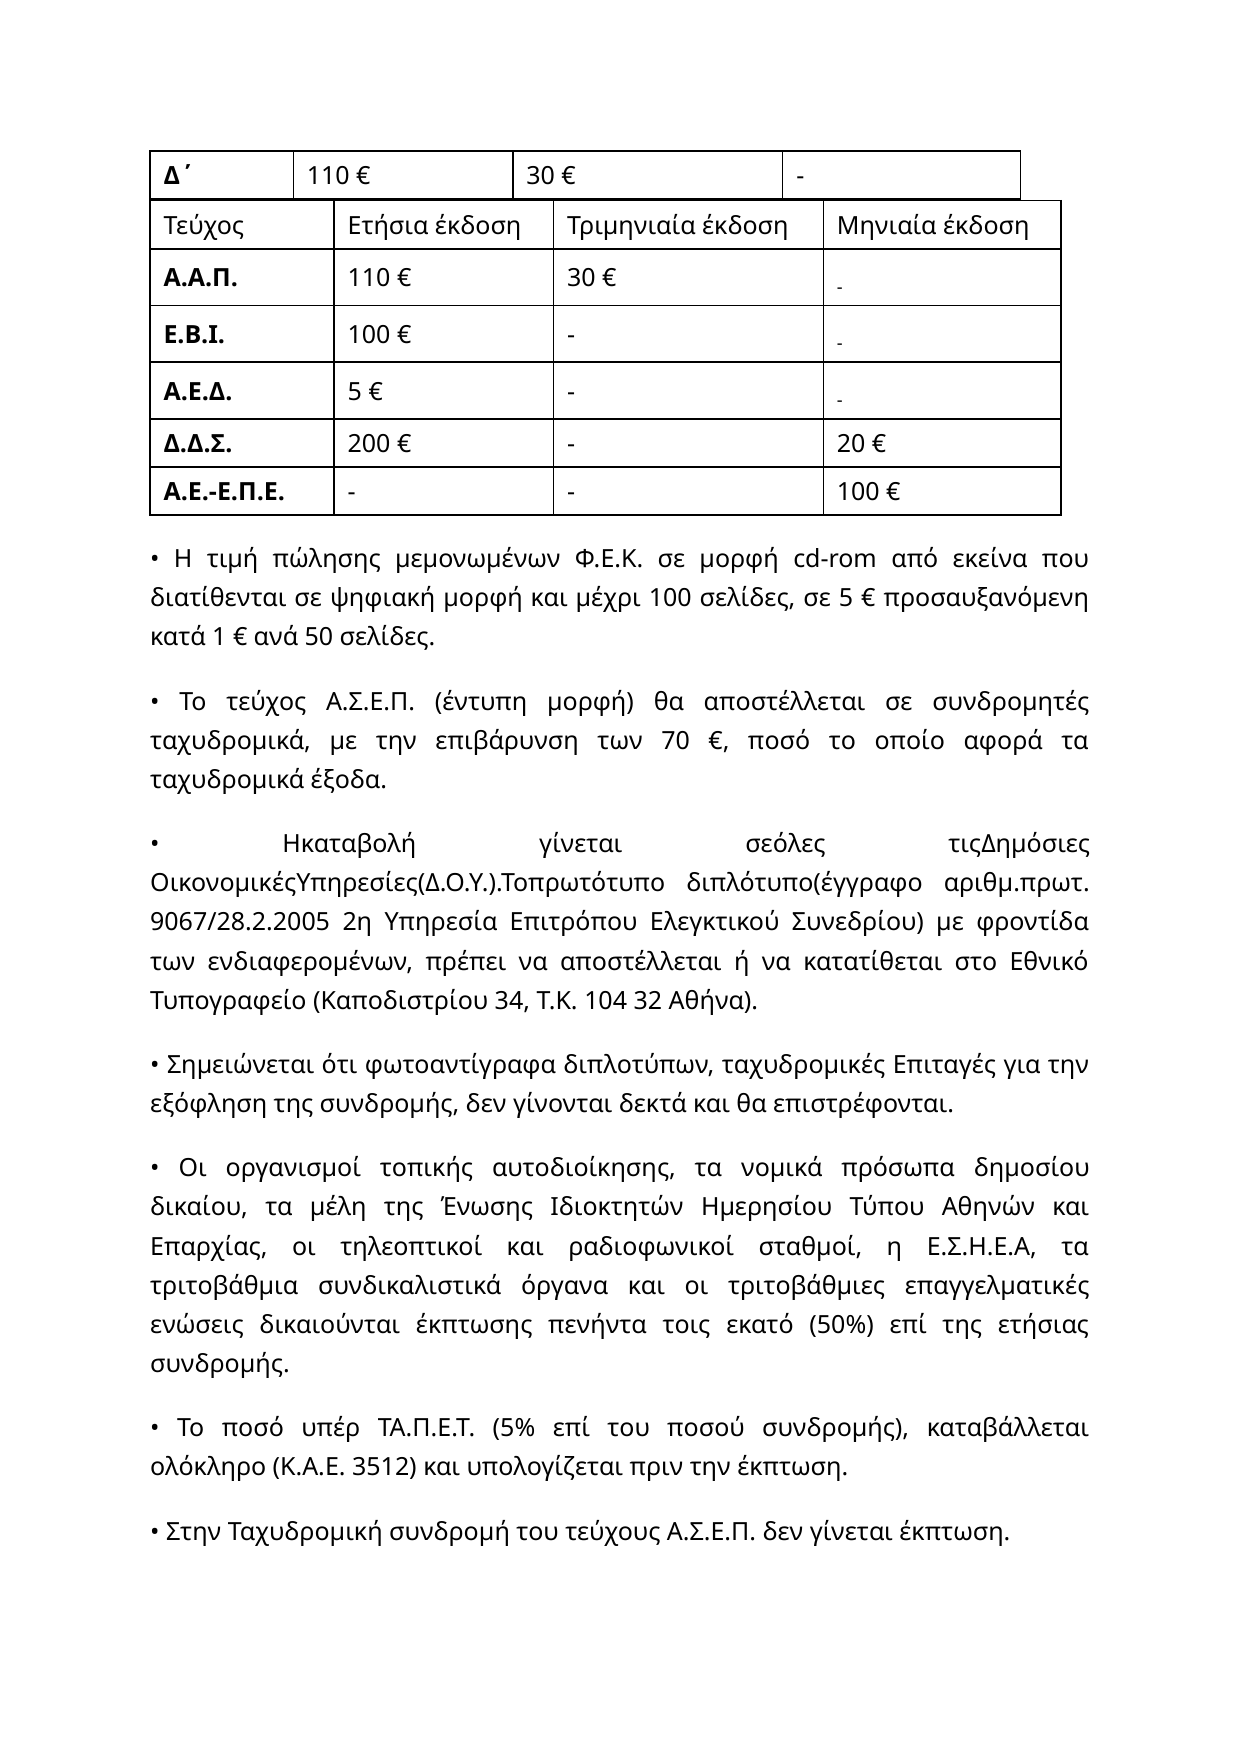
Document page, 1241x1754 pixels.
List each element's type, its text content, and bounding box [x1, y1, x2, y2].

table_cell - [554, 468, 823, 514]
table_cell 200 € [335, 420, 553, 466]
table_header Μηνιαία έκδοση [824, 201, 1060, 248]
text • Η τιμή πώλησης μεμονωμένων Φ.Ε.Κ. σε μορφή cd-rom από εκείνα που διατίθενται σε ψηφιακή μορφή και μέχρι 100 σελίδες, σε 5 € προσαυξανόμενη κατά 1 € ανά 50 σελίδες. [150, 541, 1090, 653]
table_header Τριμηνιαία έκδοση [554, 201, 823, 248]
table_cell Α.Α.Π. [151, 250, 333, 304]
table_cell - [554, 363, 823, 418]
table_cell - [824, 306, 1060, 361]
text • Το τεύχος Α.Σ.Ε.Π. (έντυπη μορφή) θα αποστέλλεται σε συνδρομητές ταχυδρομικά, με την επιβάρυνση των 70 €, ποσό το οποίο αφορά τα ταχυδρομικά έξοδα. [150, 683, 1090, 796]
table_cell 100 € [335, 306, 553, 361]
table_cell Α.Ε.-Ε.Π.Ε. [151, 468, 333, 514]
table_cell - [824, 363, 1060, 418]
table_cell - [335, 468, 553, 514]
text • Στην Ταχυδρομική συνδρομή του τεύχους Α.Σ.Ε.Π. δεν γίνεται έκπτωση. [150, 1513, 1090, 1547]
table_cell 30 € [554, 250, 823, 304]
table_header Τεύχος [151, 201, 333, 248]
table_cell 5 € [335, 363, 553, 418]
table_cell - [824, 250, 1060, 304]
text • Το ποσό υπέρ ΤΑ.Π.Ε.Τ. (5% επί του ποσού συνδρομής), καταβάλλεται ολόκληρο (Κ.Α.Ε. 3512) και υπολογίζεται πριν την έκπτωση. [150, 1410, 1090, 1483]
table_cell - [554, 420, 823, 466]
table_cell 20 € [824, 420, 1060, 466]
table_cell Δ΄ [151, 152, 293, 198]
text • Ηκαταβολή γίνεται σεόλες τιςΔημόσιες ΟικονομικέςΥπηρεσίες(Δ.Ο.Υ.).Τοπρωτότυπο διπλότυπο(έγγραφο αριθμ.πρωτ. 9067/28.2.2005 2η Υπηρεσία Επιτρόπου Ελεγκτικού Συνεδρίου) με φροντίδα των ενδιαφερομένων, πρέπει να αποστέλλεται ή να κατατίθεται στο Εθνικό Τυπογραφείο (Καποδιστρίου 34, Τ.Κ. 104 32 Αθήνα). [150, 826, 1090, 1016]
table_header Ετήσια έκδοση [335, 201, 553, 248]
table_cell - [783, 152, 1020, 198]
table_cell Ε.Β.Ι. [151, 306, 333, 361]
table_cell - [554, 306, 823, 361]
table_cell 100 € [824, 468, 1060, 514]
table_cell Α.Ε.Δ. [151, 363, 333, 418]
text • Σημειώνεται ότι φωτοαντίγραφα διπλοτύπων, ταχυδρομικές Επιταγές για την εξόφληση της συνδρομής, δεν γίνονται δεκτά και θα επιστρέφονται. [150, 1046, 1090, 1120]
text • Οι οργανισμοί τοπικής αυτοδιοίκησης, τα νομικά πρόσωπα δημοσίου δικαίου, τα μέλη της Ένωσης Ιδιοκτητών Ημερησίου Τύπου Αθηνών και Επαρχίας, οι τηλεοπτικοί και ραδιοφωνικοί σταθμοί, η Ε.Σ.Η.Ε.Α, τα τριτοβάθμια συνδικαλιστικά όργανα και οι τριτοβάθμιες επαγγελματικές ενώσεις δικαιούνται έκπτωσης πενήντα τοις εκατό (50%) επί της ετήσιας συνδρομής. [150, 1150, 1090, 1380]
table_cell Δ.Δ.Σ. [151, 420, 333, 466]
table_cell 110 € [335, 250, 553, 304]
table_cell 110 € [294, 152, 512, 198]
table_cell 30 € [514, 152, 782, 198]
